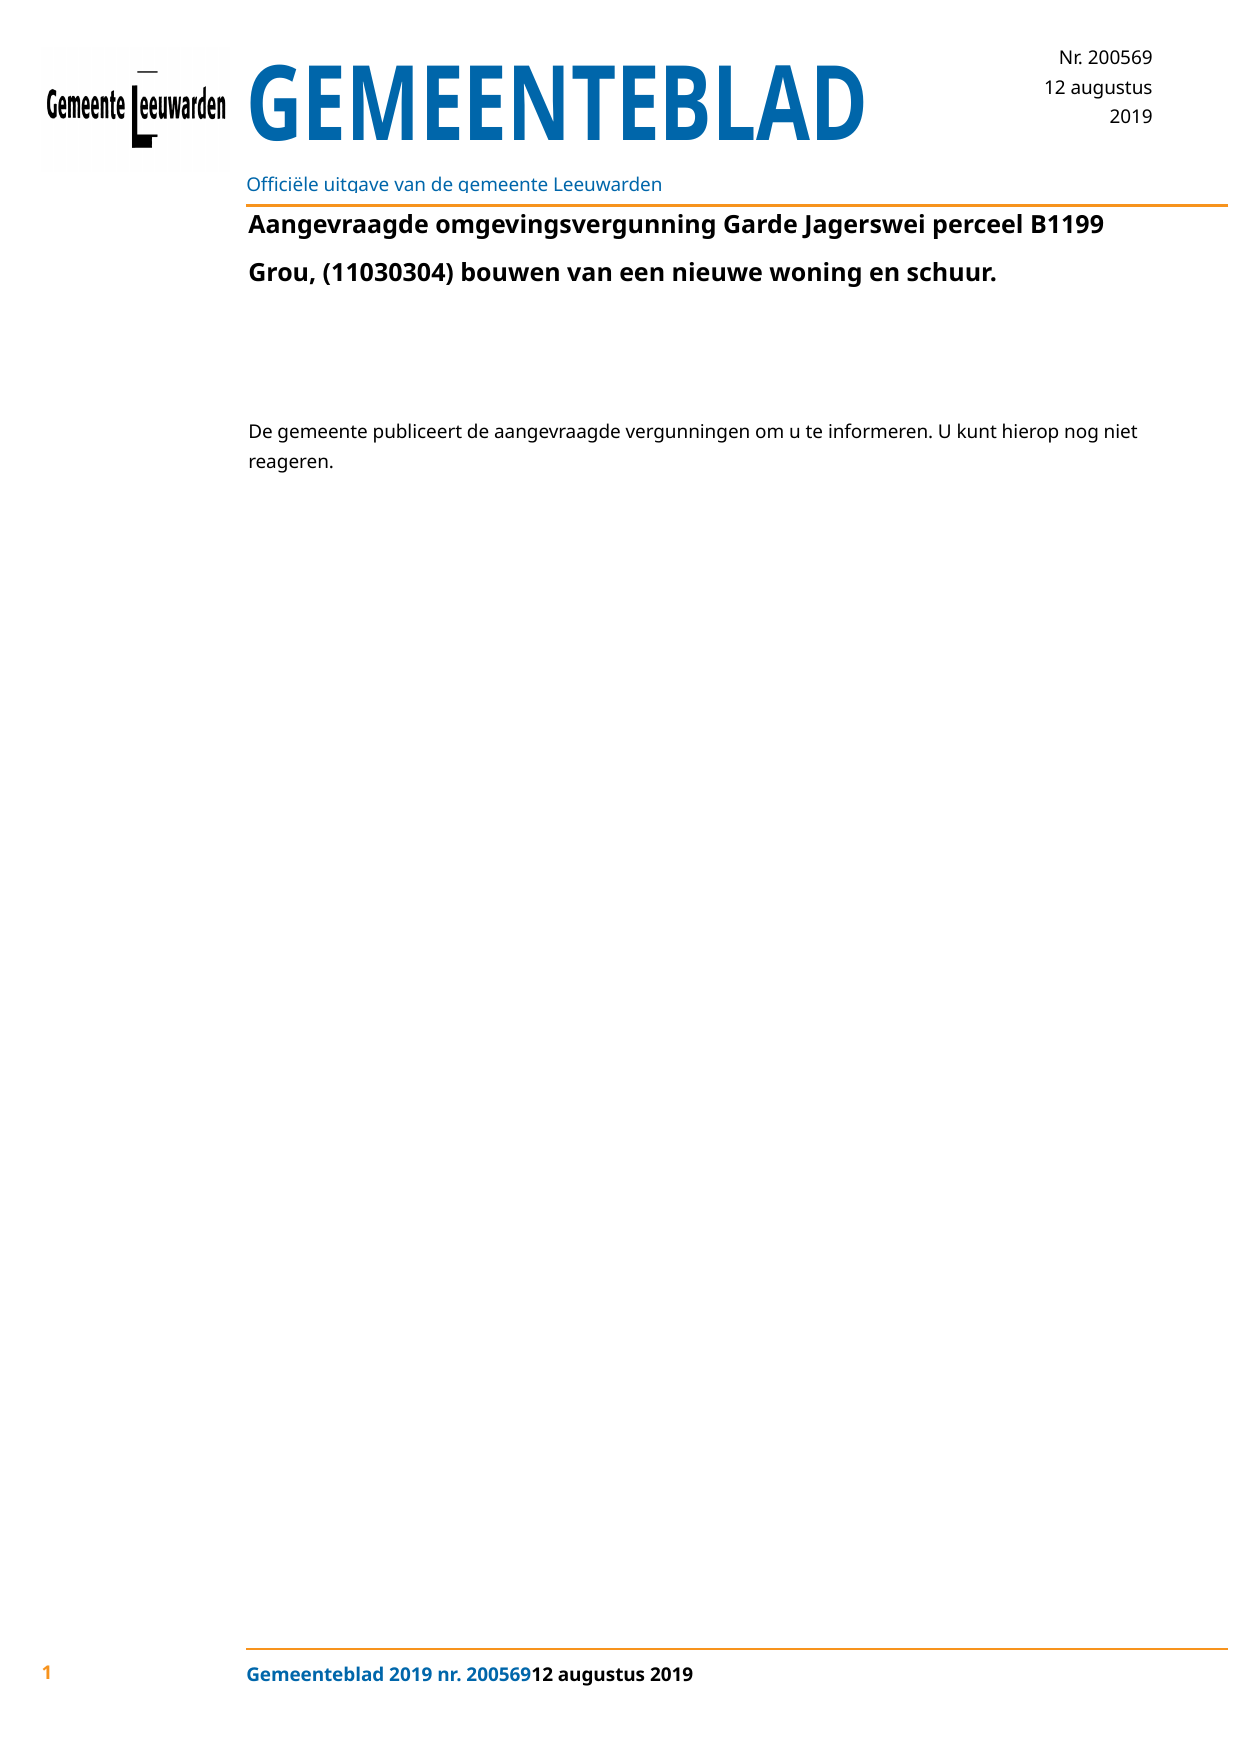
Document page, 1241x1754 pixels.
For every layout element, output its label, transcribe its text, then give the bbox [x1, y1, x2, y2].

picture [41, 47, 231, 172]
text Aangevraagde omgevingsvergunning Garde Jagerswei perceel B1199 Grou, (11030304) bouwen van een nieuwe woning en schuur. [248, 207, 1152, 288]
text De gemeente publiceert de aangevraagde vergunningen om u te informeren. U kunt hierop nog niet reageren. [248, 419, 1152, 474]
